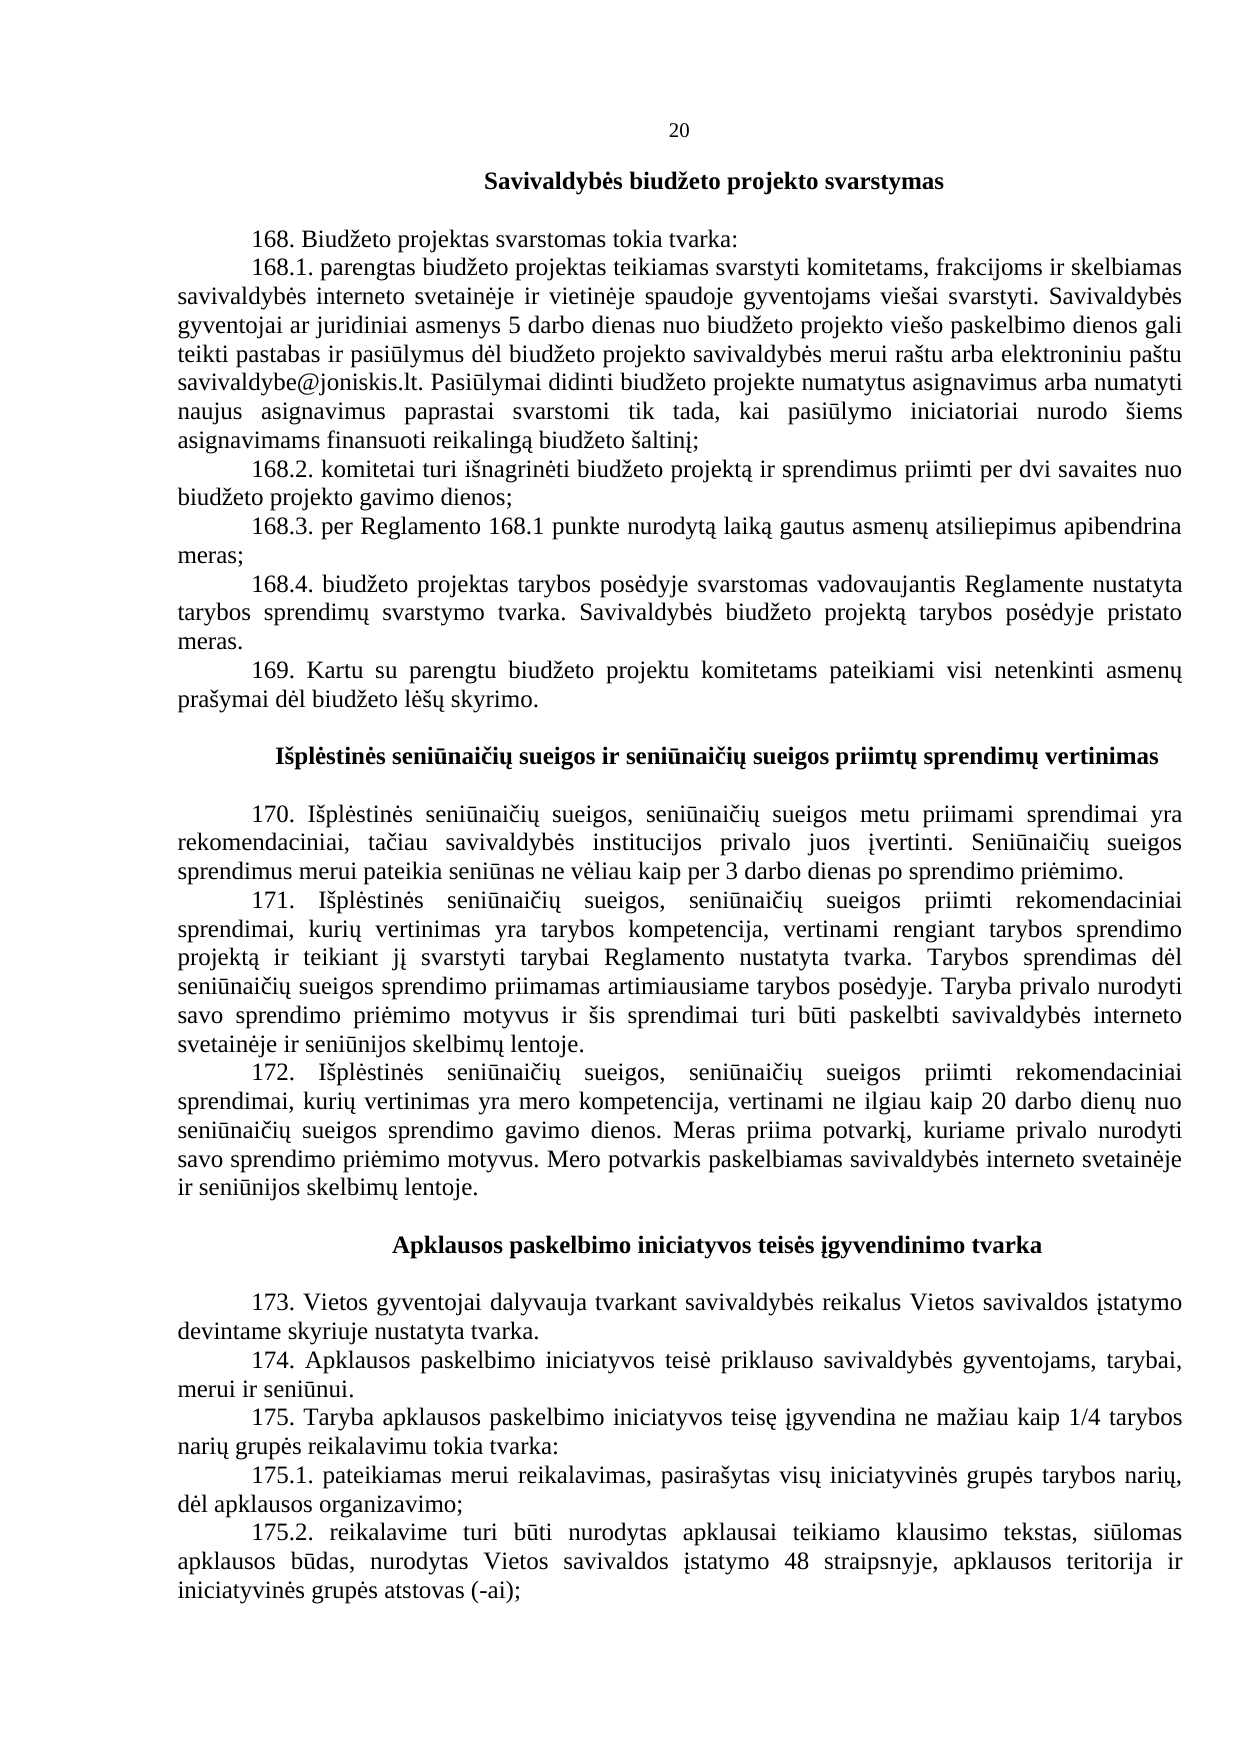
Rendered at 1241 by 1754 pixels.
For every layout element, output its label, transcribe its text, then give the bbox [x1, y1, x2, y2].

text 172. Išplėstinės seniūnaičių sueigos, seniūnaičių sueigos priimti rekomendaciniai sprendimai, kurių vertinimas yra mero kompetencija, vertinami ne ilgiau kaip 20 darbo dienų nuo seniūnaičių sueigos sprendimo gavimo dienos. Meras priima potvarkį, kuriame privalo nurodyti savo sprendimo priėmimo motyvus. Mero potvarkis paskelbiamas savivaldybės interneto svetainėje ir seniūnijos skelbimų lentoje. [177, 1057, 1183, 1201]
text 168.4. biudžeto projektas tarybos posėdyje svarstomas vadovaujantis Reglamente nustatyta tarybos sprendimų svarstymo tvarka. Savivaldybės biudžeto projektą tarybos posėdyje pristato meras. [177, 569, 1183, 655]
text 168.2. komitetai turi išnagrinėti biudžeto projektą ir sprendimus priimti per dvi savaites nuo biudžeto projekto gavimo dienos; [177, 454, 1183, 511]
text 175.1. pateikiamas merui reikalavimas, pasirašytas visų iniciatyvinės grupės tarybos narių, dėl apklausos organizavimo; [177, 1460, 1183, 1517]
text 168. Biudžeto projektas svarstomas tokia tvarka: [177, 224, 1183, 252]
text 169. Kartu su parengtu biudžeto projektu komitetams pateikiami visi netenkinti asmenų prašymai dėl biudžeto lėšų skyrimo. [177, 655, 1183, 712]
text 171. Išplėstinės seniūnaičių sueigos, seniūnaičių sueigos priimti rekomendaciniai sprendimai, kurių vertinimas yra tarybos kompetencija, vertinami rengiant tarybos sprendimo projektą ir teikiant jį svarstyti tarybai Reglamento nustatyta tvarka. Tarybos sprendimas dėl seniūnaičių sueigos sprendimo priimamas artimiausiame tarybos posėdyje. Taryba privalo nurodyti savo sprendimo priėmimo motyvus ir šis sprendimai turi būti paskelbti savivaldybės interneto svetainėje ir seniūnijos skelbimų lentoje. [177, 885, 1183, 1057]
text 168.1. parengtas biudžeto projektas teikiamas svarstyti komitetams, frakcijoms ir skelbiamas savivaldybės interneto svetainėje ir vietinėje spaudoje gyventojams viešai svarstyti. Savivaldybės gyventojai ar juridiniai asmenys 5 darbo dienas nuo biudžeto projekto viešo paskelbimo dienos gali teikti pastabas ir pasiūlymus dėl biudžeto projekto savivaldybės merui raštu arba elektroniniu paštu savivaldybe@joniskis.lt. Pasiūlymai didinti biudžeto projekte numatytus asignavimus arba numatyti naujus asignavimus paprastai svarstomi tik tada, kai pasiūlymo iniciatoriai nurodo šiems asignavimams finansuoti reikalingą biudžeto šaltinį; [177, 252, 1183, 454]
text 175. Taryba apklausos paskelbimo iniciatyvos teisę įgyvendina ne mažiau kaip 1/4 tarybos narių grupės reikalavimu tokia tvarka: [177, 1402, 1183, 1460]
text 170. Išplėstinės seniūnaičių sueigos, seniūnaičių sueigos metu priimami sprendimai yra rekomendaciniai, tačiau savivaldybės institucijos privalo juos įvertinti. Seniūnaičių sueigos sprendimus merui pateikia seniūnas ne vėliau kaip per 3 darbo dienas po sprendimo priėmimo. [177, 799, 1183, 885]
text 174. Apklausos paskelbimo iniciatyvos teisė priklauso savivaldybės gyventojams, tarybai, merui ir seniūnui. [177, 1345, 1183, 1402]
text Apklausos paskelbimo iniciatyvos teisės įgyvendinimo tvarka [177, 1230, 1183, 1259]
text Išplėstinės seniūnaičių sueigos ir seniūnaičių sueigos priimtų sprendimų vertinimas [177, 741, 1183, 770]
text 175.2. reikalavime turi būti nurodytas apklausai teikiamo klausimo tekstas, siūlomas apklausos būdas, nurodytas Vietos savivaldos įstatymo 48 straipsnyje, apklausos teritorija ir iniciatyvinės grupės atstovas (-ai); [177, 1517, 1183, 1604]
text 168.3. per Reglamento 168.1 punkte nurodytą laiką gautus asmenų atsiliepimus apibendrina meras; [177, 511, 1183, 569]
text Savivaldybės biudžeto projekto svarstymas [177, 166, 1183, 195]
text 173. Vietos gyventojai dalyvauja tvarkant savivaldybės reikalus Vietos savivaldos įstatymo devintame skyriuje nustatyta tvarka. [177, 1287, 1183, 1345]
